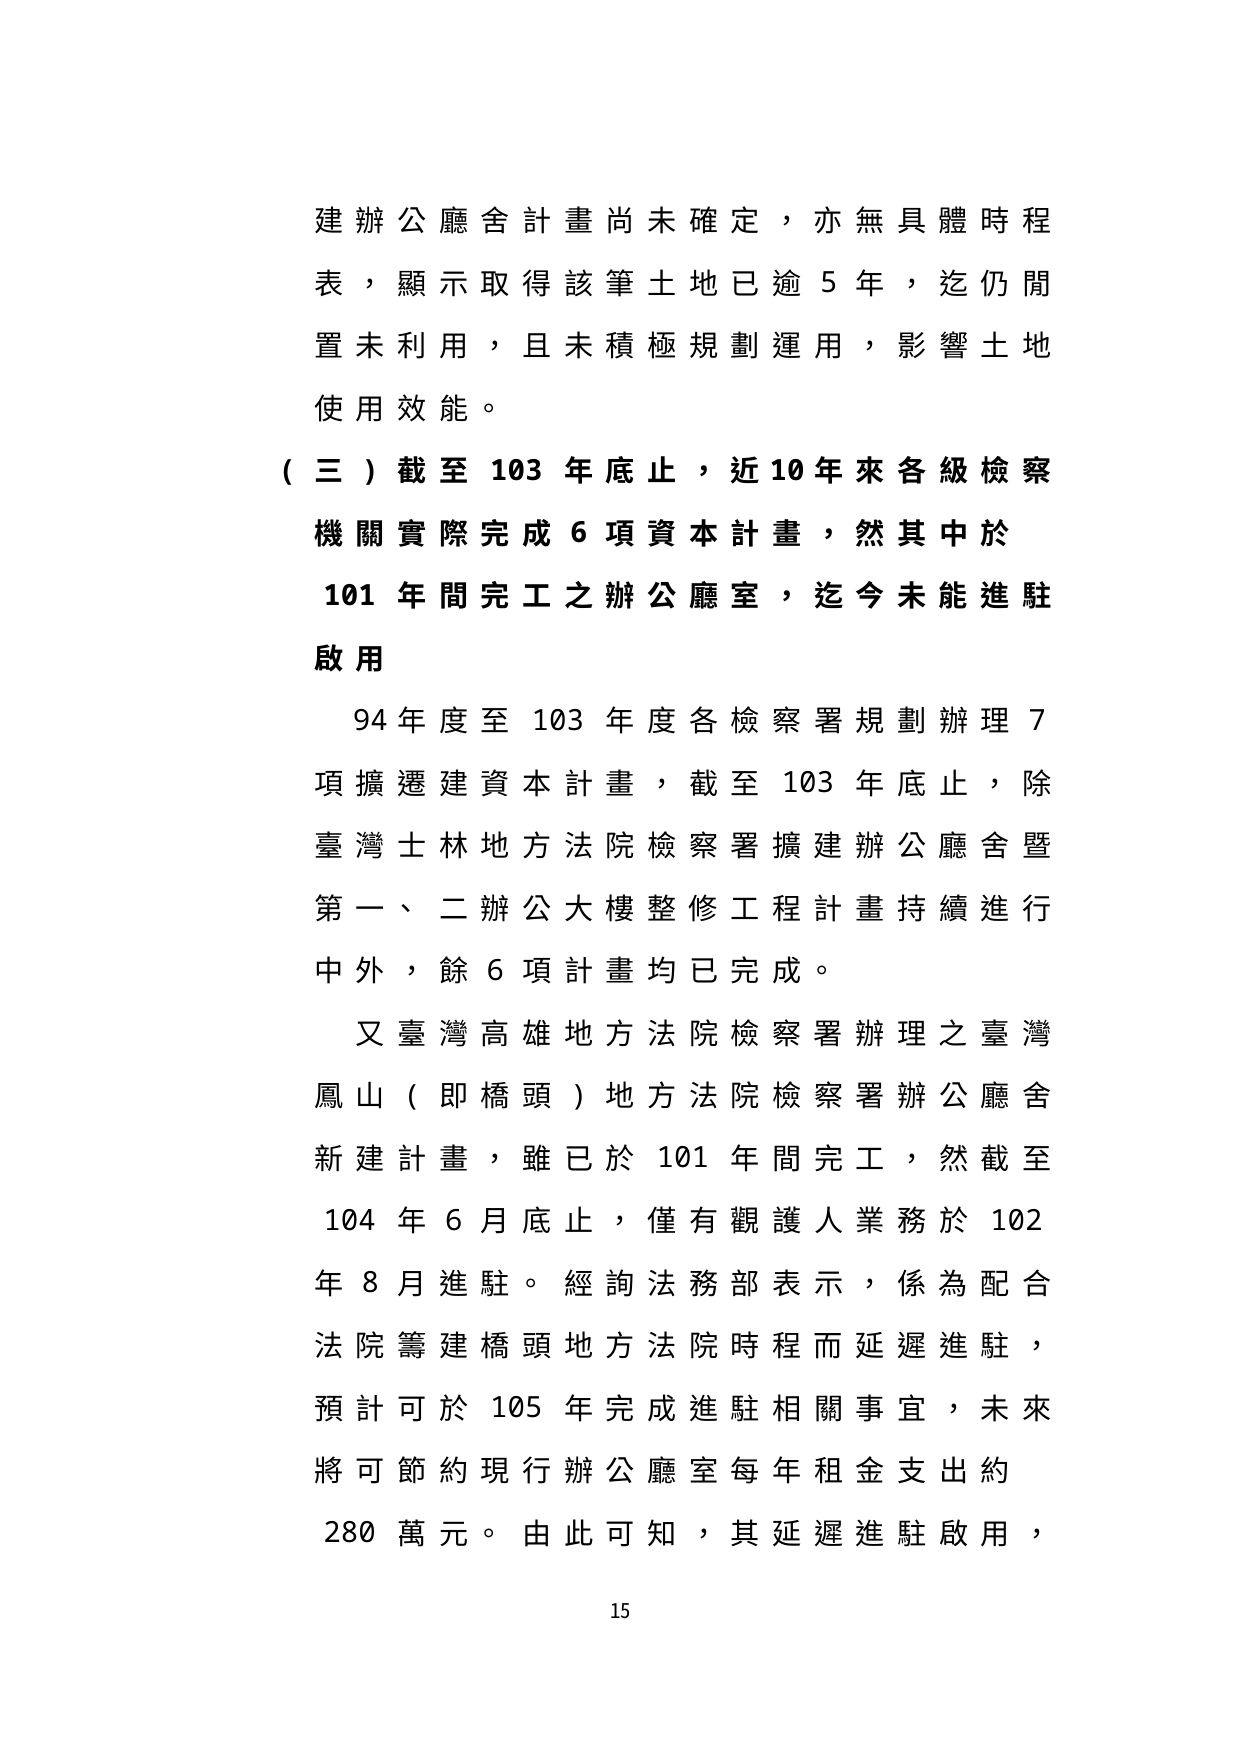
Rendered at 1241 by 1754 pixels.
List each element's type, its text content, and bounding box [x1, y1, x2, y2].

text 又臺灣苗栗地方法院為配合辦理遷建計畫，前於98年間即已購置之土地乙項，經詢司法院表示，該土地目前僅為綠化使用，未來計畫增建第二大廈，惟關於後續遷新建辦公廳舍計畫尚未確定，亦無具體時程表，顯示取得該筆土地已逾5年，迄仍閒置未利用，且未積極規劃運用，影響土地使用效能。 [271, 177, 1058, 427]
text 又臺灣高雄地方法院檢察署辦理之臺灣鳳山(即橋頭)地方法院檢察署辦公廳舍新建計畫，雖已於101年間完工，然截至104年6月底止，僅有觀護人業務於102年8月進駐。經詢法務部表示，係為配合法院籌建橋頭地方法院時程而延遲進駐，預計可於105年完成進駐相關事宜，未來將可節約現行辦公廳室每年租金支出約280萬元。由此可知，其延遲進駐啟用， [271, 990, 1058, 1552]
text (三)截至103年底止，近10年來各級檢察機關實際完成6項資本計畫，然其中於101年間完工之辦公廳室，迄今未能進駐啟用 [242, 427, 1058, 677]
text 94年度至103年度各檢察署規劃辦理7項擴遷建資本計畫，截至103年底止，除臺灣士林地方法院檢察署擴建辦公廳舍暨第一、二辦公大樓整修工程計畫持續進行中外，餘6項計畫均已完成。 [271, 677, 1058, 990]
